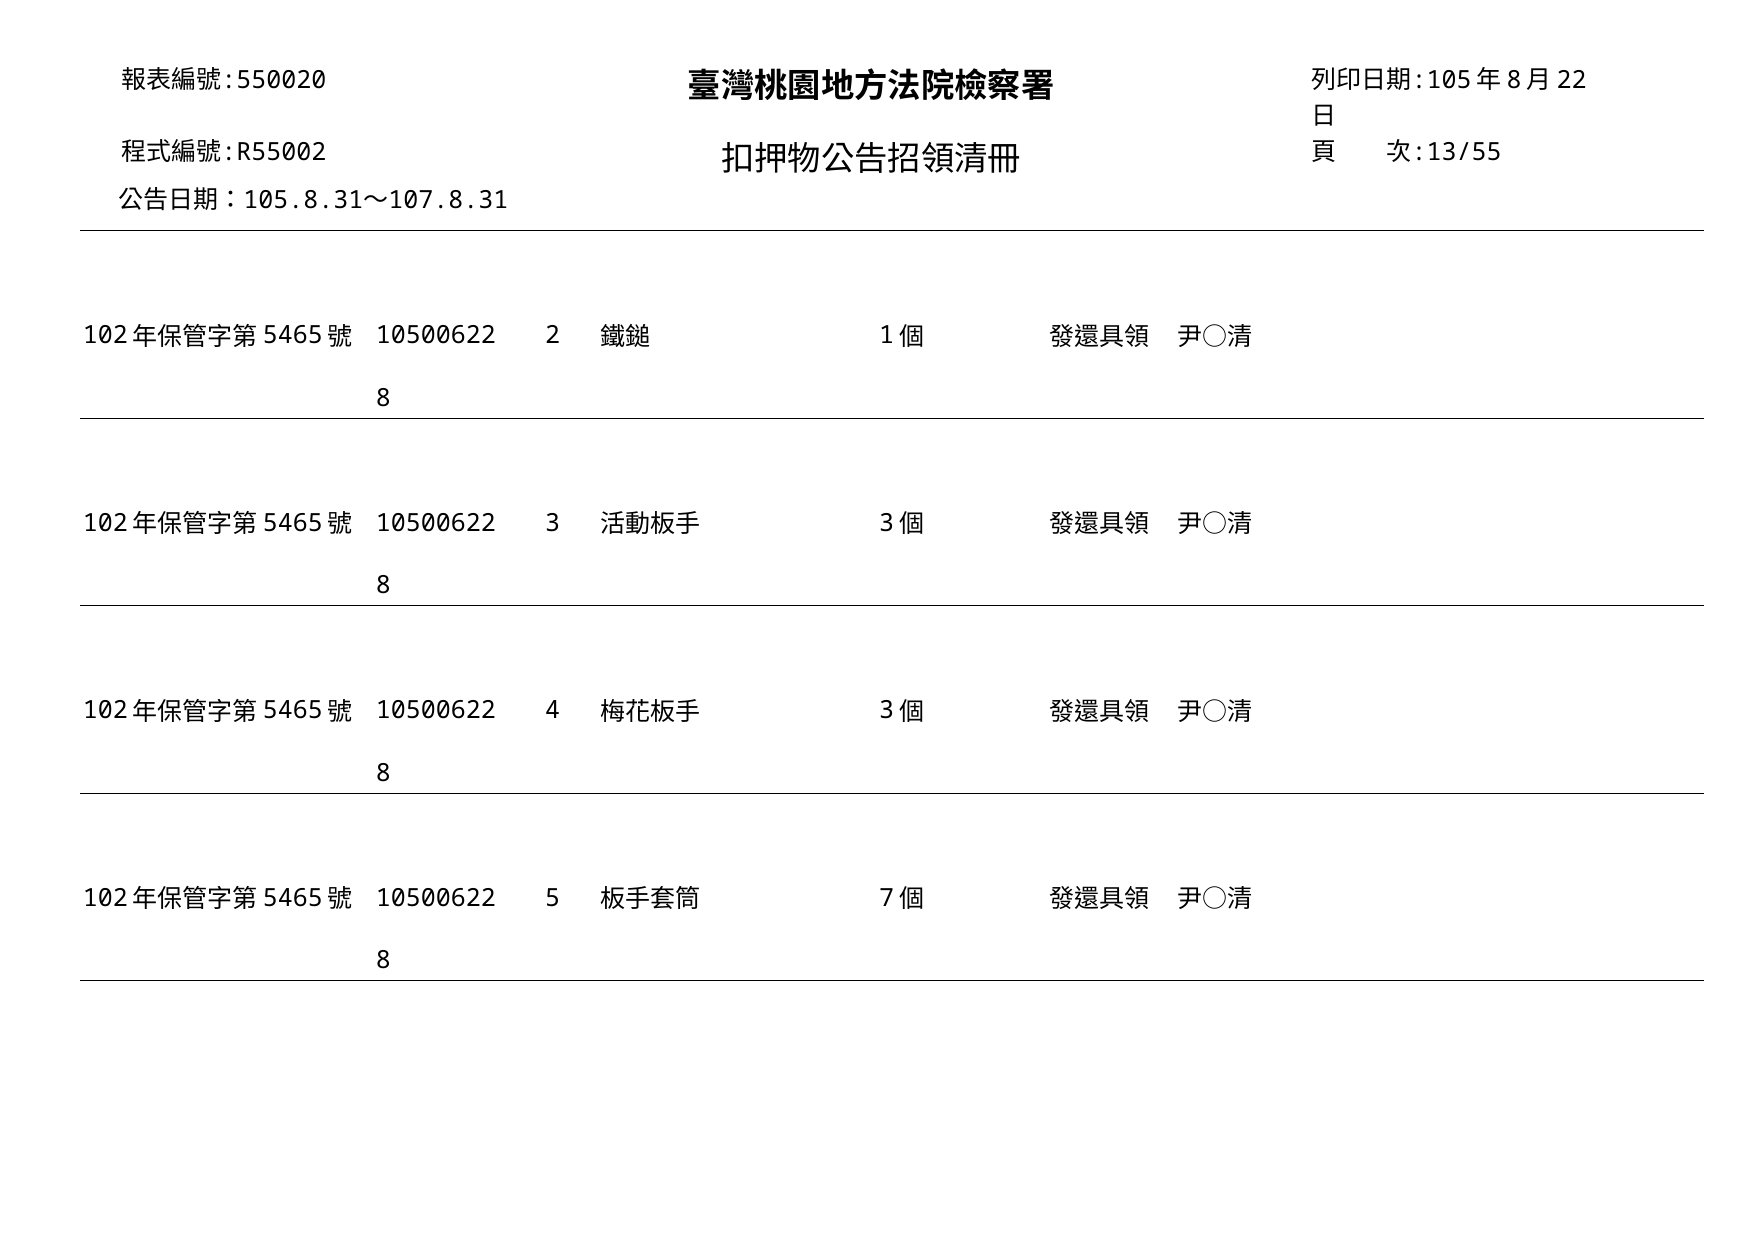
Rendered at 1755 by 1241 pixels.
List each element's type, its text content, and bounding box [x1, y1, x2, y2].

table_cell 尹○清 [1175, 231, 1317, 417]
table_cell 2 [507, 231, 597, 417]
table_cell 4 [507, 606, 597, 792]
table_cell 5 [507, 794, 597, 980]
table_cell 尹○清 [1175, 794, 1317, 980]
table_cell [1575, 606, 1704, 792]
table_cell 發還具領 [1046, 419, 1175, 605]
table_cell 發還具領 [1046, 231, 1175, 417]
table_cell 尹○清 [1175, 606, 1317, 792]
table_cell 尹○清 [1175, 419, 1317, 605]
table_cell 1個 [808, 231, 927, 417]
table_cell 板手套筒 [597, 794, 807, 980]
table_cell 梅花板手 [597, 606, 807, 792]
table_cell [1317, 419, 1575, 605]
table_cell [1317, 794, 1575, 980]
table_cell [927, 606, 1046, 792]
table_cell 7個 [808, 794, 927, 980]
table_cell 102年保管字第5465號 [80, 419, 373, 605]
table_cell [927, 231, 1046, 417]
table_cell [1575, 419, 1704, 605]
table_cell [1317, 606, 1575, 792]
table_cell 活動板手 [597, 419, 807, 605]
table_cell 105006228 [373, 606, 507, 792]
table_cell 105006228 [373, 419, 507, 605]
table_cell 發還具領 [1046, 794, 1175, 980]
table_cell 102年保管字第5465號 [80, 231, 373, 417]
table_cell 105006228 [373, 794, 507, 980]
table_cell 發還具領 [1046, 606, 1175, 792]
table_cell 鐵鎚 [597, 231, 807, 417]
table_cell 102年保管字第5465號 [80, 794, 373, 980]
table_cell [1317, 231, 1575, 417]
table_cell [927, 419, 1046, 605]
table_cell 3個 [808, 606, 927, 792]
table_cell [1575, 231, 1704, 417]
table_cell 3個 [808, 419, 927, 605]
table_cell 3 [507, 419, 597, 605]
table_cell 105006228 [373, 231, 507, 417]
table_cell [927, 794, 1046, 980]
table_cell 102年保管字第5465號 [80, 606, 373, 792]
table_cell [1575, 794, 1704, 980]
